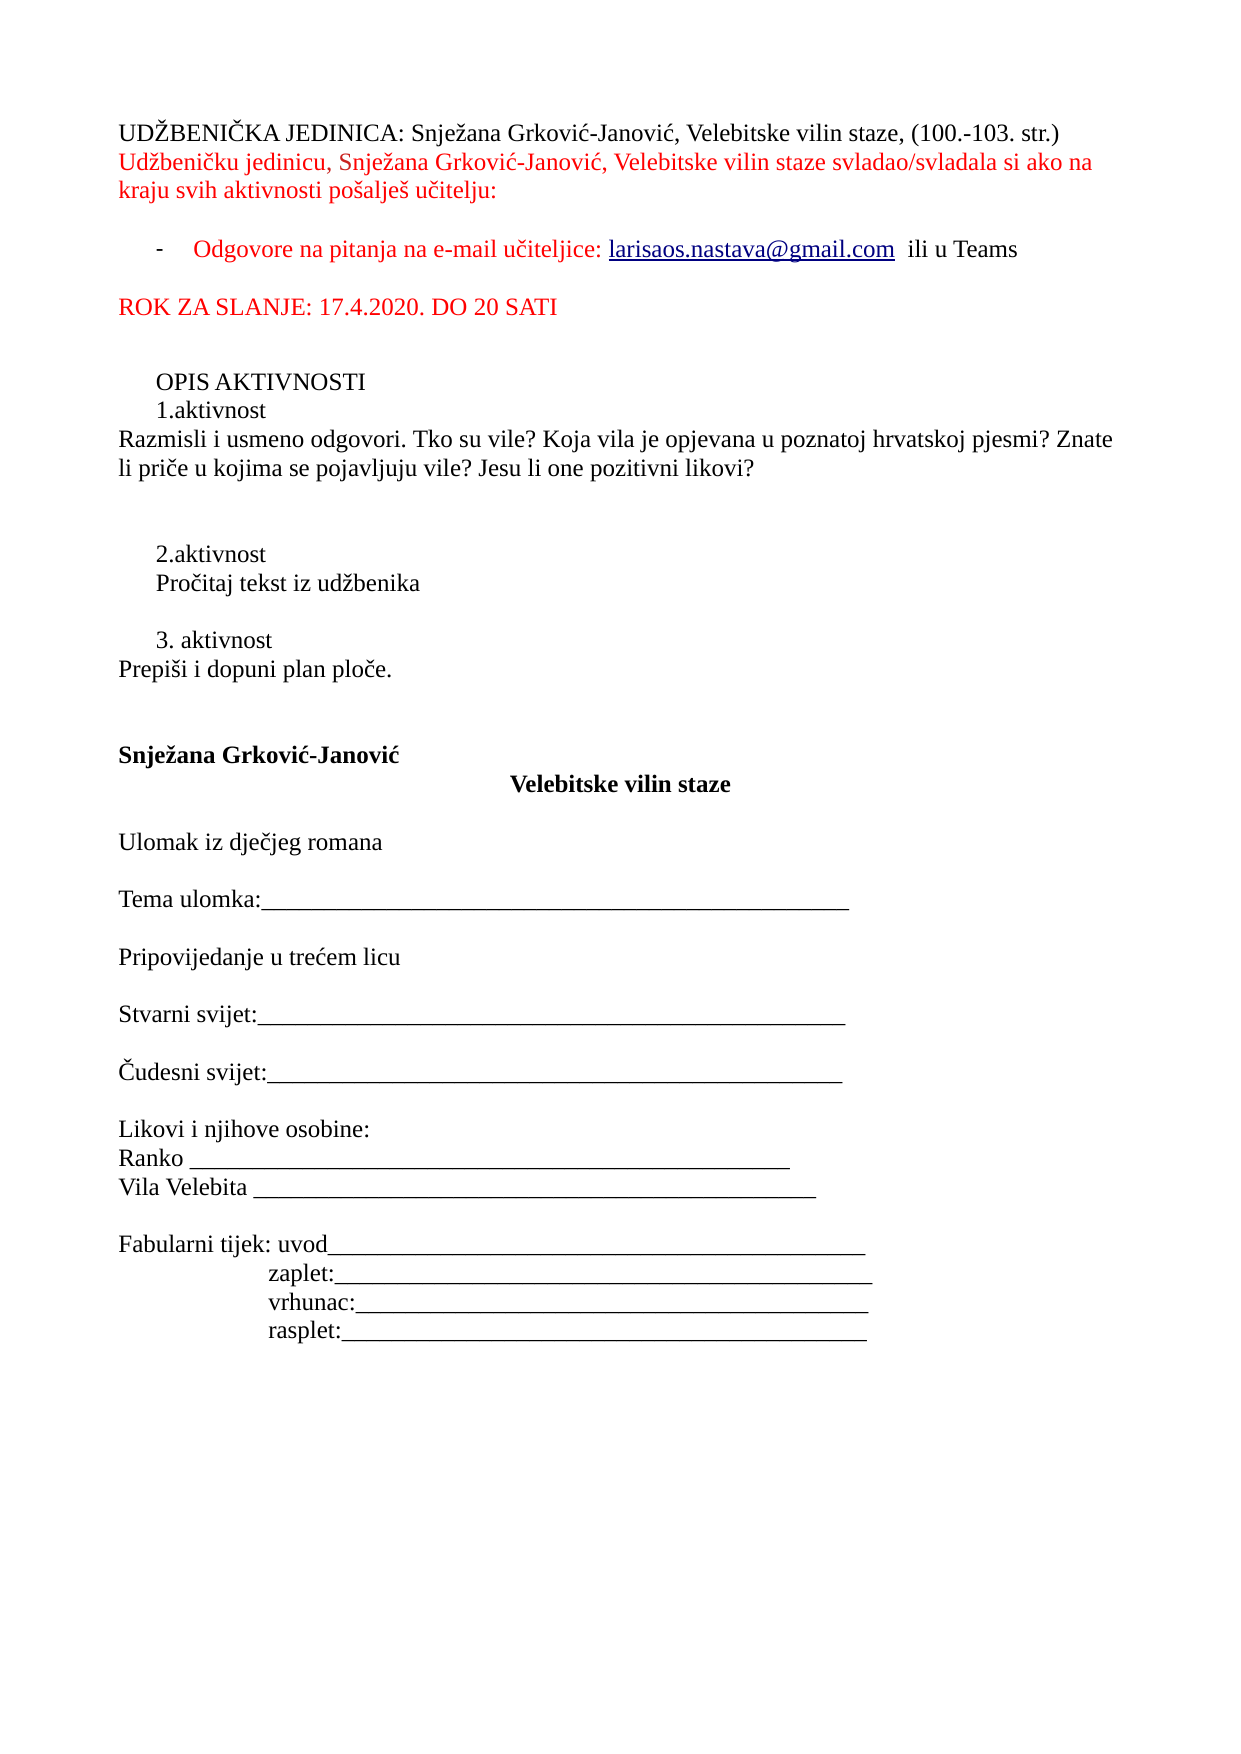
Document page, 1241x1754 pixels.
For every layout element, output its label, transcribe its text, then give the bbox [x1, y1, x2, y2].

text rasplet:__________________________________________ [118, 1315, 1122, 1344]
text Velebitske vilin staze [118, 769, 1122, 798]
text Snježana Grković-Janović [118, 740, 1122, 769]
text Ulomak iz dječjeg romana [118, 827, 1122, 855]
text zaplet:___________________________________________ [118, 1258, 1122, 1287]
text Prepiši i dopuni plan ploče. [118, 654, 1122, 683]
text Tema ulomka:_______________________________________________ [118, 884, 1122, 913]
text Ranko ________________________________________________ [118, 1143, 1122, 1172]
text 2.aktivnost [156, 539, 1122, 568]
text Razmisli i usmeno odgovori. Tko su vile? Koja vila je opjevana u poznatoj hrvatskoj pjesmi? Znate li priče u kojima se pojavljuju vile? Jesu li one pozitivni likovi? [118, 424, 1122, 482]
text Stvarni svijet:_______________________________________________ [118, 999, 1122, 1028]
text Pročitaj tekst iz udžbenika [156, 568, 1122, 597]
text vrhunac:_________________________________________ [118, 1287, 1122, 1315]
text Fabularni tijek: uvod___________________________________________ [118, 1229, 1122, 1258]
text 1.aktivnost [156, 395, 1122, 424]
text Čudesni svijet:______________________________________________ [118, 1057, 1122, 1085]
text Udžbeničku jedinicu, Snježana Grković-Janović, Velebitske vilin staze svladao/svladala si ako na kraju svih aktivnosti pošalješ učitelju: [118, 147, 1122, 204]
text Likovi i njihove osobine: [118, 1114, 1122, 1143]
list Odgovore na pitanja na e-mail učiteljice: larisaos.nastava@gmail.com ili u Teams [156, 233, 1122, 264]
text Pripovijedanje u trećem licu [118, 942, 1122, 970]
list ROK ZA SLANJE: 17.4.2020. DO 20 SATI [118, 292, 1122, 321]
text UDŽBENIČKA JEDINICA: Snježana Grković-Janović, Velebitske vilin staze, (100.-103. str.) [118, 118, 1122, 147]
text Vila Velebita _____________________________________________ [118, 1172, 1122, 1200]
text OPIS AKTIVNOSTI [156, 367, 1122, 395]
text 3. aktivnost [156, 625, 1122, 654]
